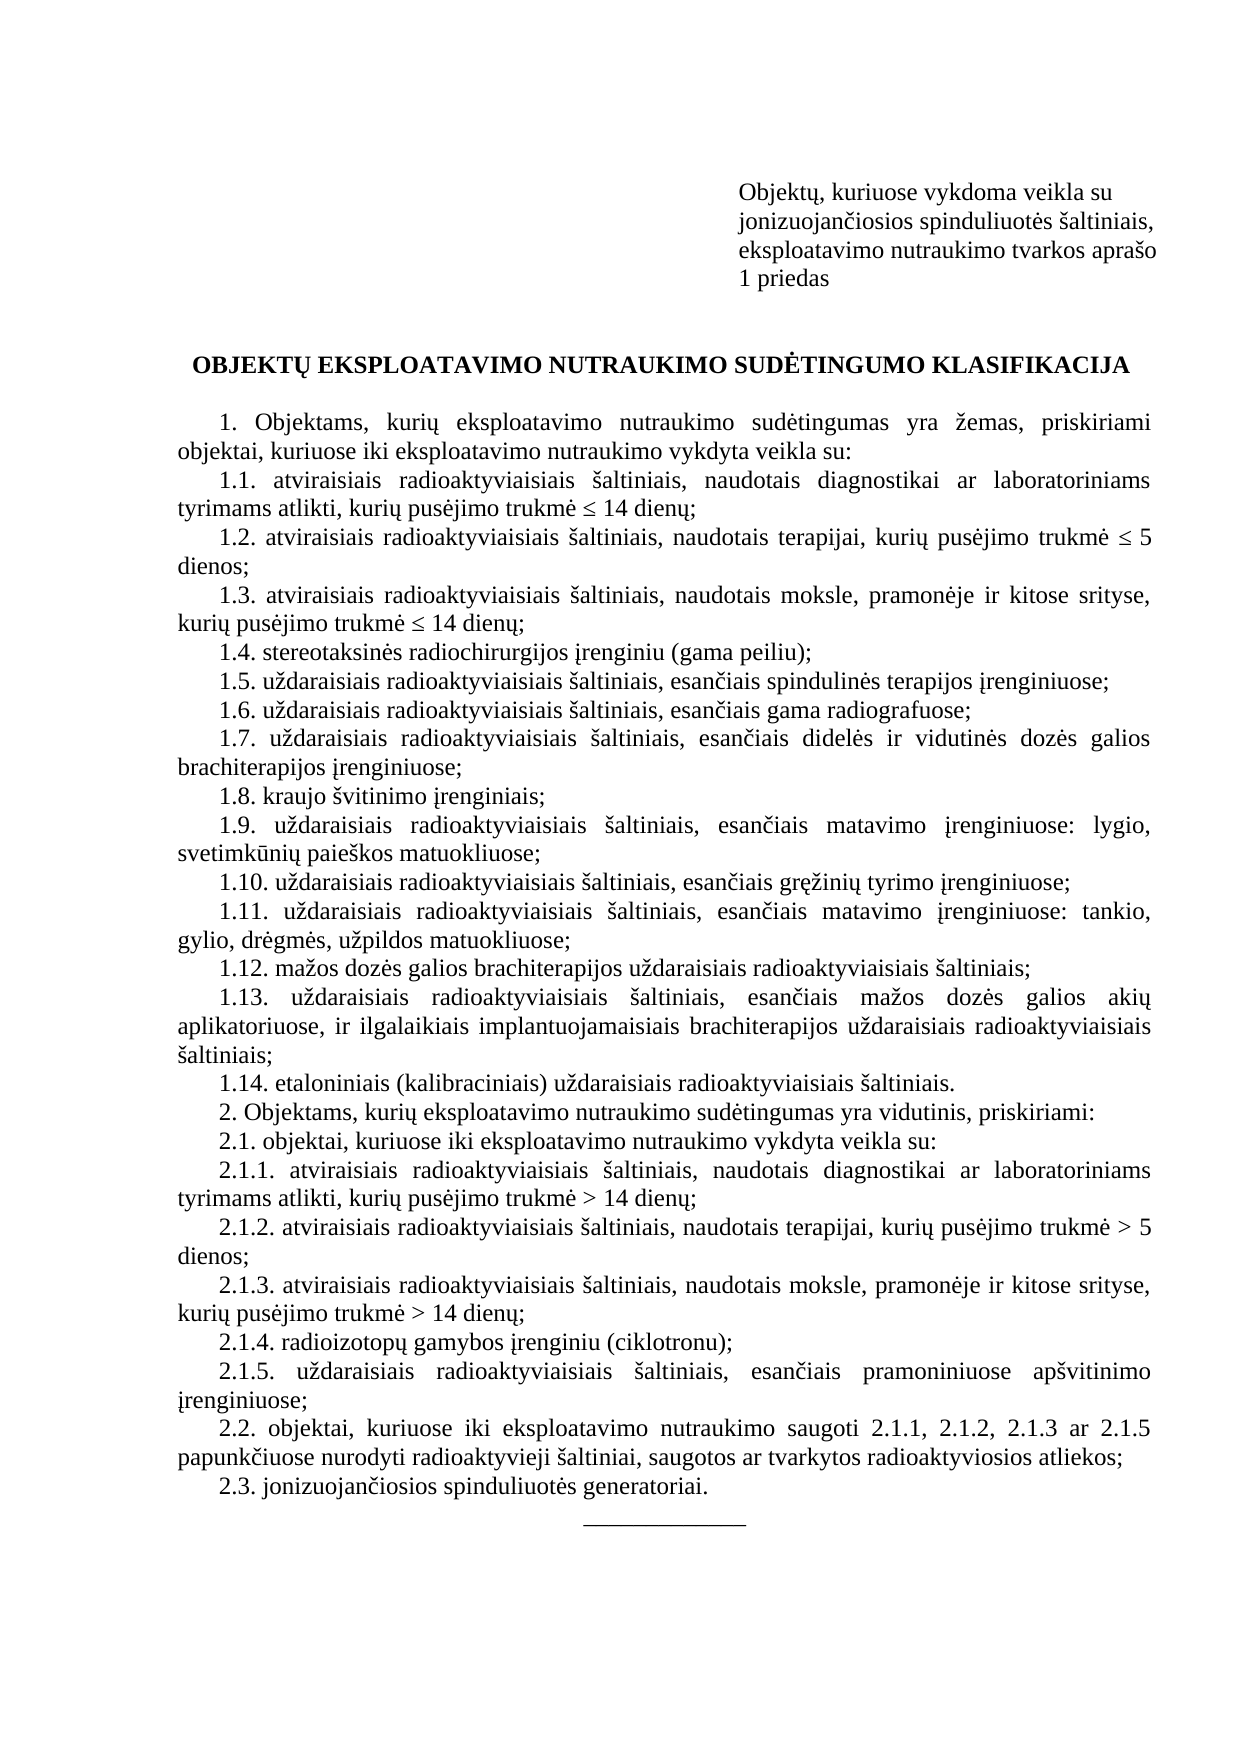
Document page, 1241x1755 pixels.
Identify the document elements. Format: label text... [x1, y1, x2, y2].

text 1.2. atviraisiais radioaktyviaisiais šaltiniais, naudotais terapijai, kurių pusėjimo trukmė ≤ 5 dienos; [177, 522, 1152, 580]
text 1. Objektams, kurių eksploatavimo nutraukimo sudėtingumas yra žemas, priskiriami objektai, kuriuose iki eksploatavimo nutraukimo vykdyta veikla su: [177, 407, 1152, 465]
text objektų eksploatavimo nutraukimo sudėtingumo KLASIFIKACIJA [177, 350, 1152, 378]
text 1.6. uždaraisiais radioaktyviaisiais šaltiniais, esančiais gama radiografuose; [177, 695, 1152, 723]
text 1.9. uždaraisiais radioaktyviaisiais šaltiniais, esančiais matavimo įrenginiuose: lygio, svetimkūnių paieškos matuokliuose; [177, 810, 1152, 867]
text 1.7. uždaraisiais radioaktyviaisiais šaltiniais, esančiais didelės ir vidutinės dozės galios brachiterapijos įrenginiuose; [177, 723, 1152, 781]
text 2.1.2. atviraisiais radioaktyviaisiais šaltiniais, naudotais terapijai, kurių pusėjimo trukmė > 5 dienos; [177, 1212, 1152, 1270]
text 1.3. atviraisiais radioaktyviaisiais šaltiniais, naudotais moksle, pramonėje ir kitose srityse, kurių pusėjimo trukmė ≤ 14 dienų; [177, 580, 1152, 637]
text 2.1.4. radioizotopų gamybos įrenginiu (ciklotronu); [177, 1327, 1152, 1356]
text 2.1.3. atviraisiais radioaktyviaisiais šaltiniais, naudotais moksle, pramonėje ir kitose srityse, kurių pusėjimo trukmė > 14 dienų; [177, 1270, 1152, 1327]
text _____________ [177, 1500, 1152, 1528]
text 2.2. objektai, kuriuose iki eksploatavimo nutraukimo saugoti 2.1.1, 2.1.2, 2.1.3 ar 2.1.5 papunkčiuose nurodyti radioaktyvieji šaltiniai, saugotos ar tvarkytos radioaktyviosios atliekos; [177, 1413, 1152, 1471]
text eksploatavimo nutraukimo tvarkos aprašo [738, 235, 1166, 263]
text 2. Objektams, kurių eksploatavimo nutraukimo sudėtingumas yra vidutinis, priskiriami: [218, 1097, 1152, 1126]
text 2.1. objektai, kuriuose iki eksploatavimo nutraukimo vykdyta veikla su: [218, 1126, 1152, 1155]
text jonizuojančiosios spinduliuotės šaltiniais, [738, 206, 1166, 235]
text 1.10. uždaraisiais radioaktyviaisiais šaltiniais, esančiais gręžinių tyrimo įrenginiuose; [177, 867, 1152, 896]
text 2.1.5. uždaraisiais radioaktyviaisiais šaltiniais, esančiais pramoniniuose apšvitinimo įrenginiuose; [177, 1356, 1152, 1413]
text 2.3. jonizuojančiosios spinduliuotės generatoriai. [177, 1471, 1152, 1500]
text 2.1.1. atviraisiais radioaktyviaisiais šaltiniais, naudotais diagnostikai ar laboratoriniams tyrimams atlikti, kurių pusėjimo trukmė > 14 dienų; [177, 1155, 1152, 1212]
text 1.4. stereotaksinės radiochirurgijos įrenginiu (gama peiliu); [177, 637, 1152, 666]
text 1.14. etaloniniais (kalibraciniais) uždaraisiais radioaktyviaisiais šaltiniais. [177, 1068, 1152, 1097]
text 1.12. mažos dozės galios brachiterapijos uždaraisiais radioaktyviaisiais šaltiniais; [177, 953, 1152, 982]
text Objektų, kuriuose vykdoma veikla su [738, 177, 1166, 206]
text 1.1. atviraisiais radioaktyviaisiais šaltiniais, naudotais diagnostikai ar laboratoriniams tyrimams atlikti, kurių pusėjimo trukmė ≤ 14 dienų; [177, 465, 1152, 522]
text 1.8. kraujo švitinimo įrenginiais; [177, 781, 1152, 810]
text 1.11. uždaraisiais radioaktyviaisiais šaltiniais, esančiais matavimo įrenginiuose: tankio, gylio, drėgmės, užpildos matuokliuose; [177, 896, 1152, 953]
text 1.5. uždaraisiais radioaktyviaisiais šaltiniais, esančiais spindulinės terapijos įrenginiuose; [177, 666, 1152, 695]
text 1 priedas [738, 263, 1166, 292]
text 1.13. uždaraisiais radioaktyviaisiais šaltiniais, esančiais mažos dozės galios akių aplikatoriuose, ir ilgalaikiais implantuojamaisiais brachiterapijos uždaraisiais radioaktyviaisiais šaltiniais; [177, 982, 1152, 1068]
